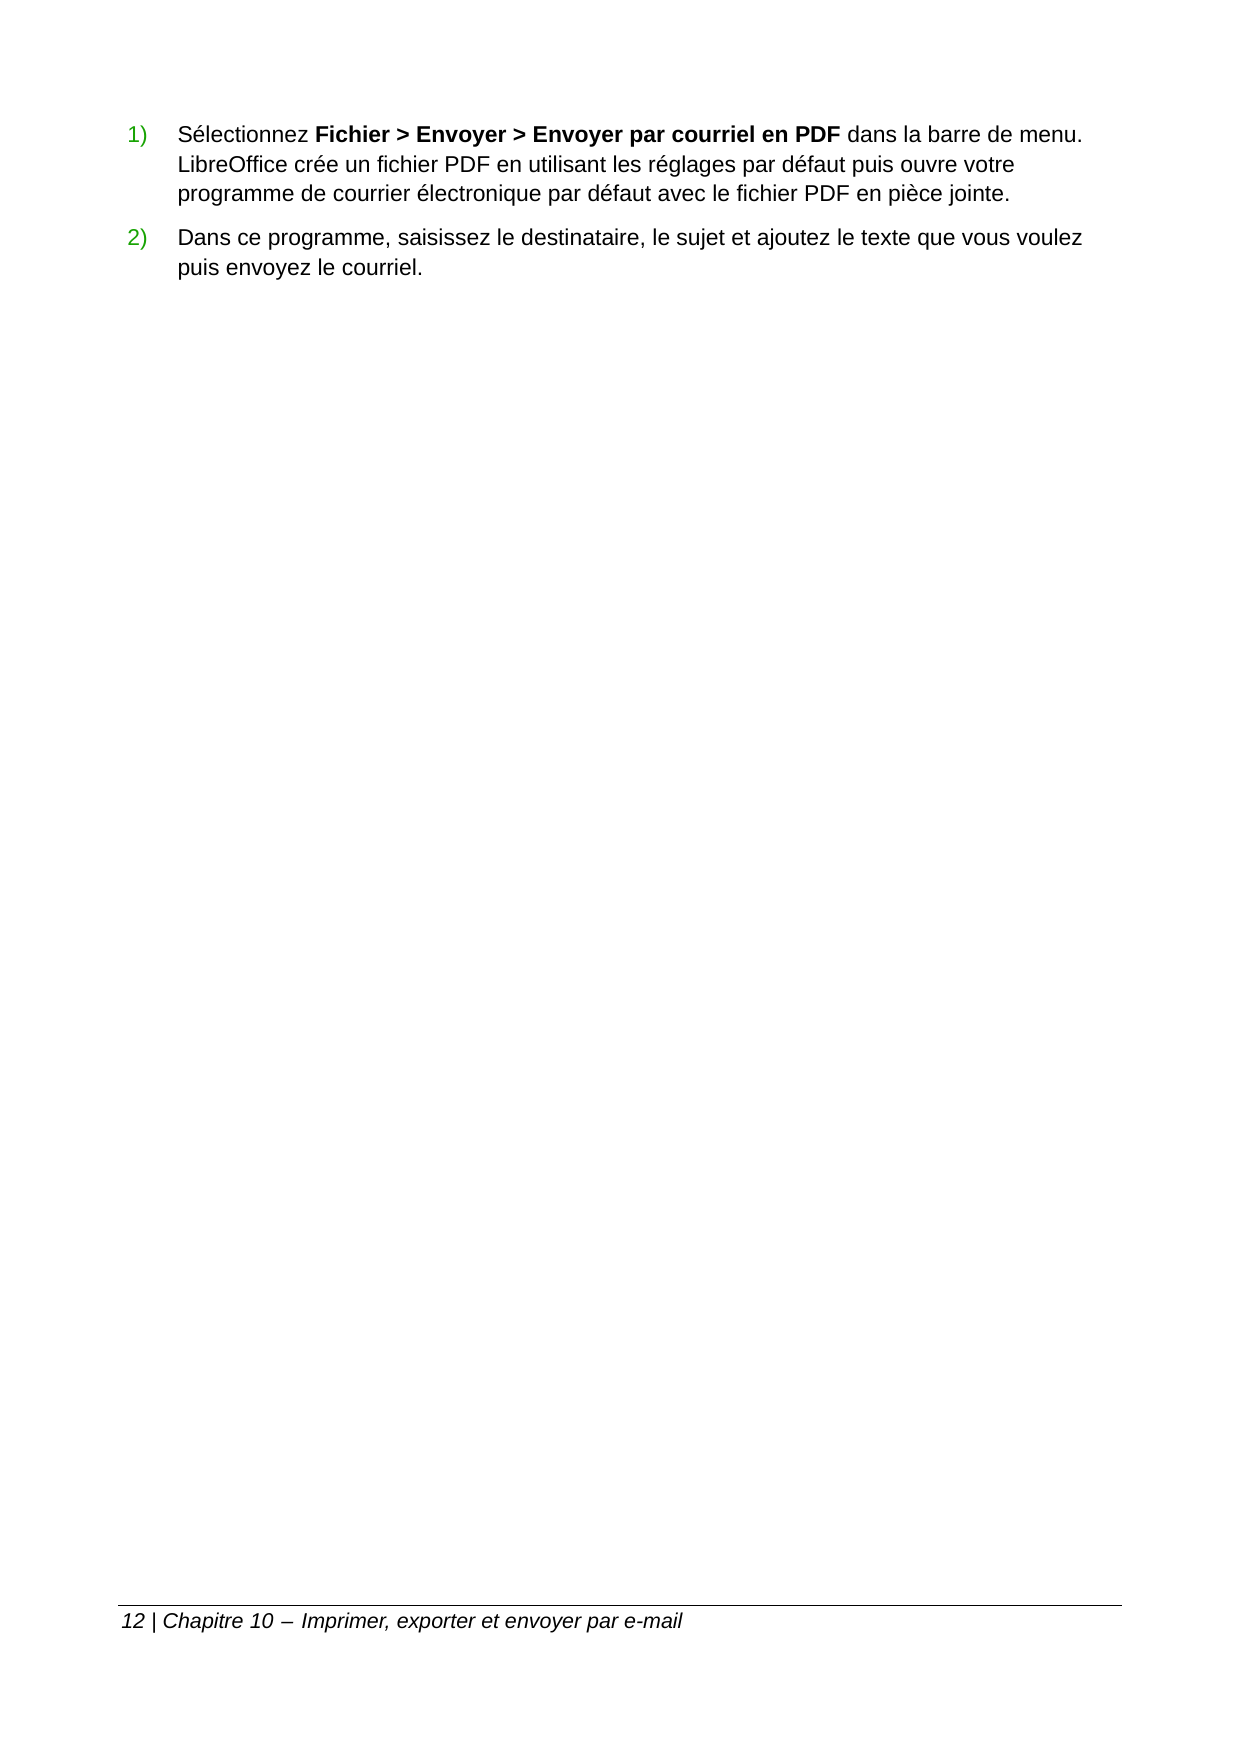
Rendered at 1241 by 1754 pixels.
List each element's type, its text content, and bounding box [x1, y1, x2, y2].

list Dans ce programme, saisissez le destinataire, le sujet et ajoutez le texte que vous voulez puis envoyez le courriel. [148, 221, 1122, 280]
list Sélectionnez Fichier > Envoyer > Envoyer par courriel en PDF dans la barre de menu. LibreOffice crée un fichier PDF en utilisant les réglages par défaut puis ouvre votre programme de courrier électronique par défaut avec le fichier PDF en pièce jointe. [148, 118, 1122, 207]
